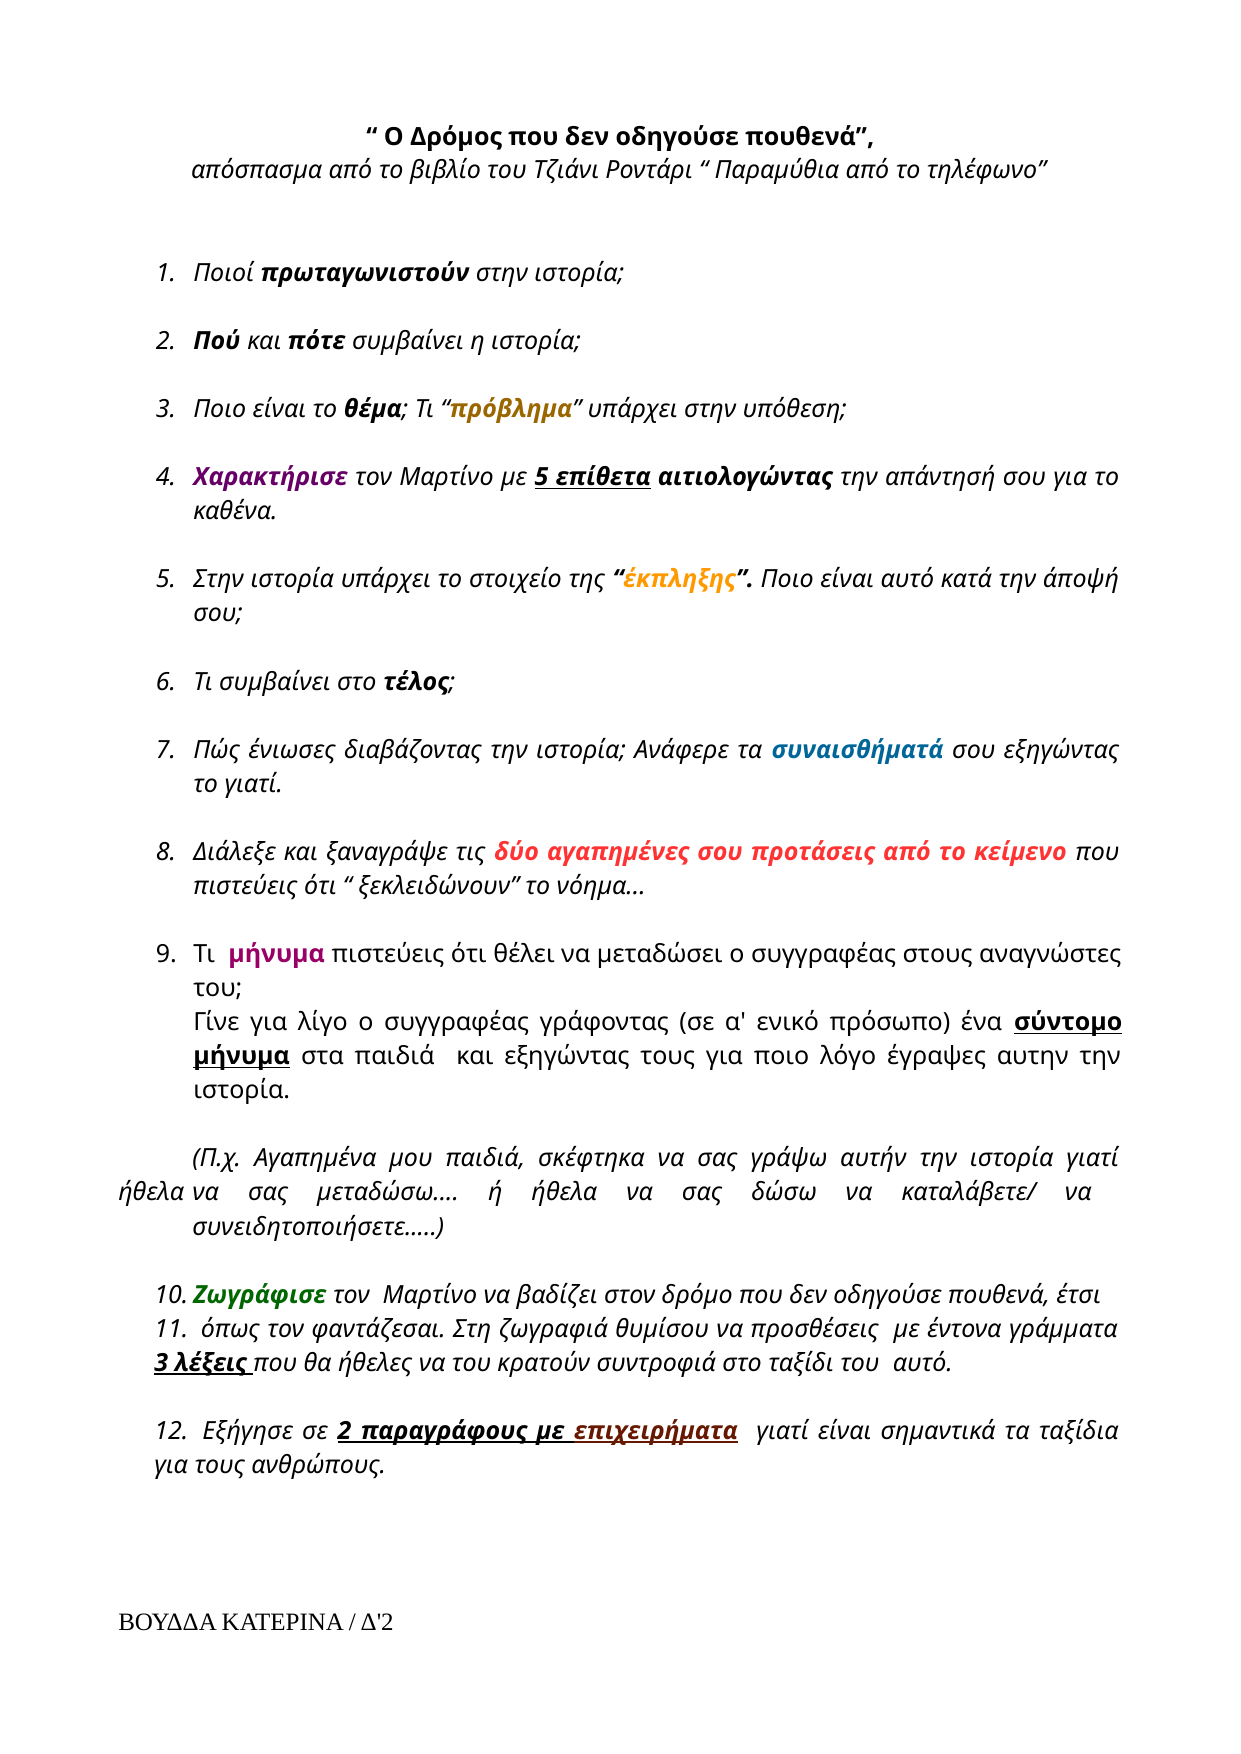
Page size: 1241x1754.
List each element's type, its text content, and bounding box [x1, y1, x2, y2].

list Γίνε για λίγο ο συγγραφέας γράφοντας (σε α' ενικό πρόσωπο) ένα σύντομο μήνυμα στα παιδιά και εξηγώντας τους για ποιο λόγο έγραψες αυτην την ιστορία. [156, 1004, 1122, 1106]
list Ποιο είναι το θέμα; Τι “πρόβλημα” υπάρχει στην υπόθεση; [156, 391, 1122, 425]
list Τι μήνυμα πιστεύεις ότι θέλει να μεταδώσει ο συγγραφέας στους αναγνώστες του; [156, 936, 1122, 1004]
list Χαρακτήρισε τον Μαρτίνο με 5 επίθετα αιτιολογώντας την απάντησή σου για το καθένα. [156, 459, 1122, 527]
text (Π.χ. Αγαπημένα μου παιδιά, σκέφτηκα να σας γράψω αυτήν την ιστορία γιατί ήθελα να σας μεταδώσω.... ή ήθελα να σας δώσω να καταλάβετε/ να συνειδητοποιήσετε.....) [118, 1140, 1122, 1242]
text απόσπασμα από το βιβλίο του Τζιάνι Ροντάρι “ Παραμύθια από το τηλέφωνο” [118, 152, 1122, 186]
list όπως τον φαντάζεσαι. Στη ζωγραφιά θυμίσου να προσθέσεις με έντονα γράμματα 3 λέξεις που θα ήθελες να του κρατούν συντροφιά στο ταξίδι του αυτό. [154, 1310, 1122, 1378]
list Στην ιστορία υπάρχει το στοιχείο της “έκπληξης”. Ποιο είναι αυτό κατά την άποψή σου; [156, 561, 1122, 629]
list Τι συμβαίνει στο τέλος; [156, 663, 1122, 697]
list Διάλεξε και ξαναγράψε τις δύο αγαπημένες σου προτάσεις από το κείμενο που πιστεύεις ότι “ ξεκλειδώνουν” το νόημα... [156, 833, 1122, 902]
list Πώς ένιωσες διαβάζοντας την ιστορία; Ανάφερε τα συναισθήματά σου εξηγώντας το γιατί. [156, 731, 1122, 799]
list Πού και πότε συμβαίνει η ιστορία; [156, 322, 1122, 357]
list Ζωγράφισε τον Μαρτίνο να βαδίζει στον δρόμο που δεν οδηγούσε πουθενά, έτσι [154, 1276, 1122, 1310]
list Ποιοί πρωταγωνιστούν στην ιστορία; [156, 254, 1122, 288]
text “ Ο Δρόμος που δεν οδηγούσε πουθενά”, [118, 118, 1122, 152]
list Εξήγησε σε 2 παραγράφους με επιχειρήματα γιατί είναι σημαντικά τα ταξίδια για τους ανθρώπους. [154, 1412, 1122, 1481]
